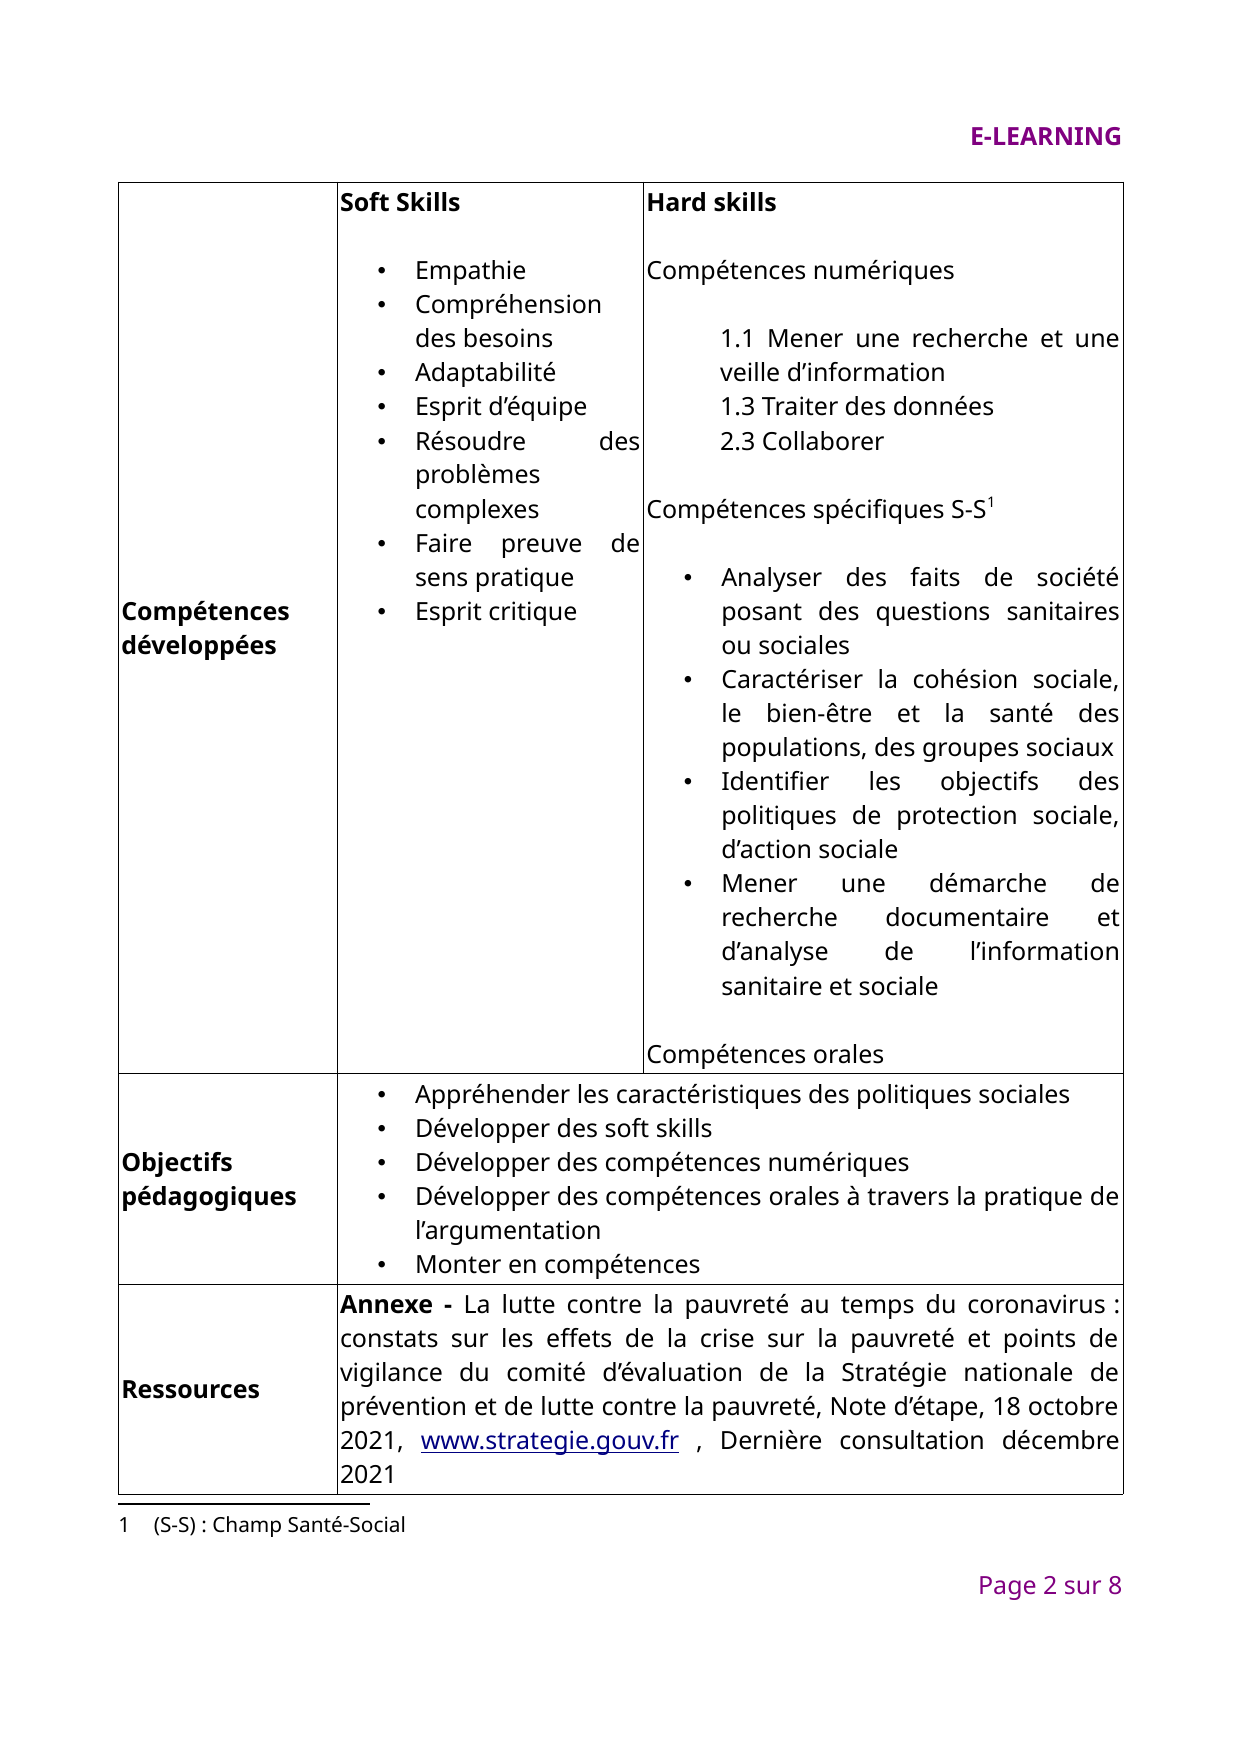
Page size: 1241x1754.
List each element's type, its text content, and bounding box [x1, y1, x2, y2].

table_cell Compétences développées [119, 183, 337, 1073]
table_cell Objectifs pédagogiques [119, 1074, 337, 1283]
table_cell Hard skills Compétences numériques 1.1 Mener une recherche et une veille d’information 1.3 Traiter des données 2.3 Collaborer Compétences spécifiques S-S Analyser des faits de société posant des questions sanitaires ou sociales Caractériser la cohésion sociale, le bien-être et la santé des populations, des groupes sociaux Identifier les objectifs des politiques de protection sociale, d’action sociale Mener une démarche de recherche documentaire et d’analyse de l’information sanitaire et sociale Compétences orales [644, 183, 1123, 1073]
table_cell Soft Skills Empathie Compréhension des besoins Adaptabilité Esprit d’équipe Résoudre des problèmes complexes Faire preuve de sens pratique Esprit critique [338, 183, 643, 1073]
table_cell Annexe - La lutte contre la pauvreté au temps du coronavirus : constats sur les effets de la crise sur la pauvreté et points de vigilance du comité d’évaluation de la Stratégie nationale de prévention et de lutte contre la pauvreté, Note d’étape, 18 octobre 2021, www.strategie.gouv.fr , Dernière consultation décembre 2021 [338, 1285, 1123, 1494]
table_cell Ressources [119, 1285, 337, 1494]
table_cell Appréhender les caractéristiques des politiques sociales Développer des soft skills Développer des compétences numériques Développer des compétences orales à travers la pratique de l’argumentation Monter en compétences [338, 1074, 1123, 1283]
